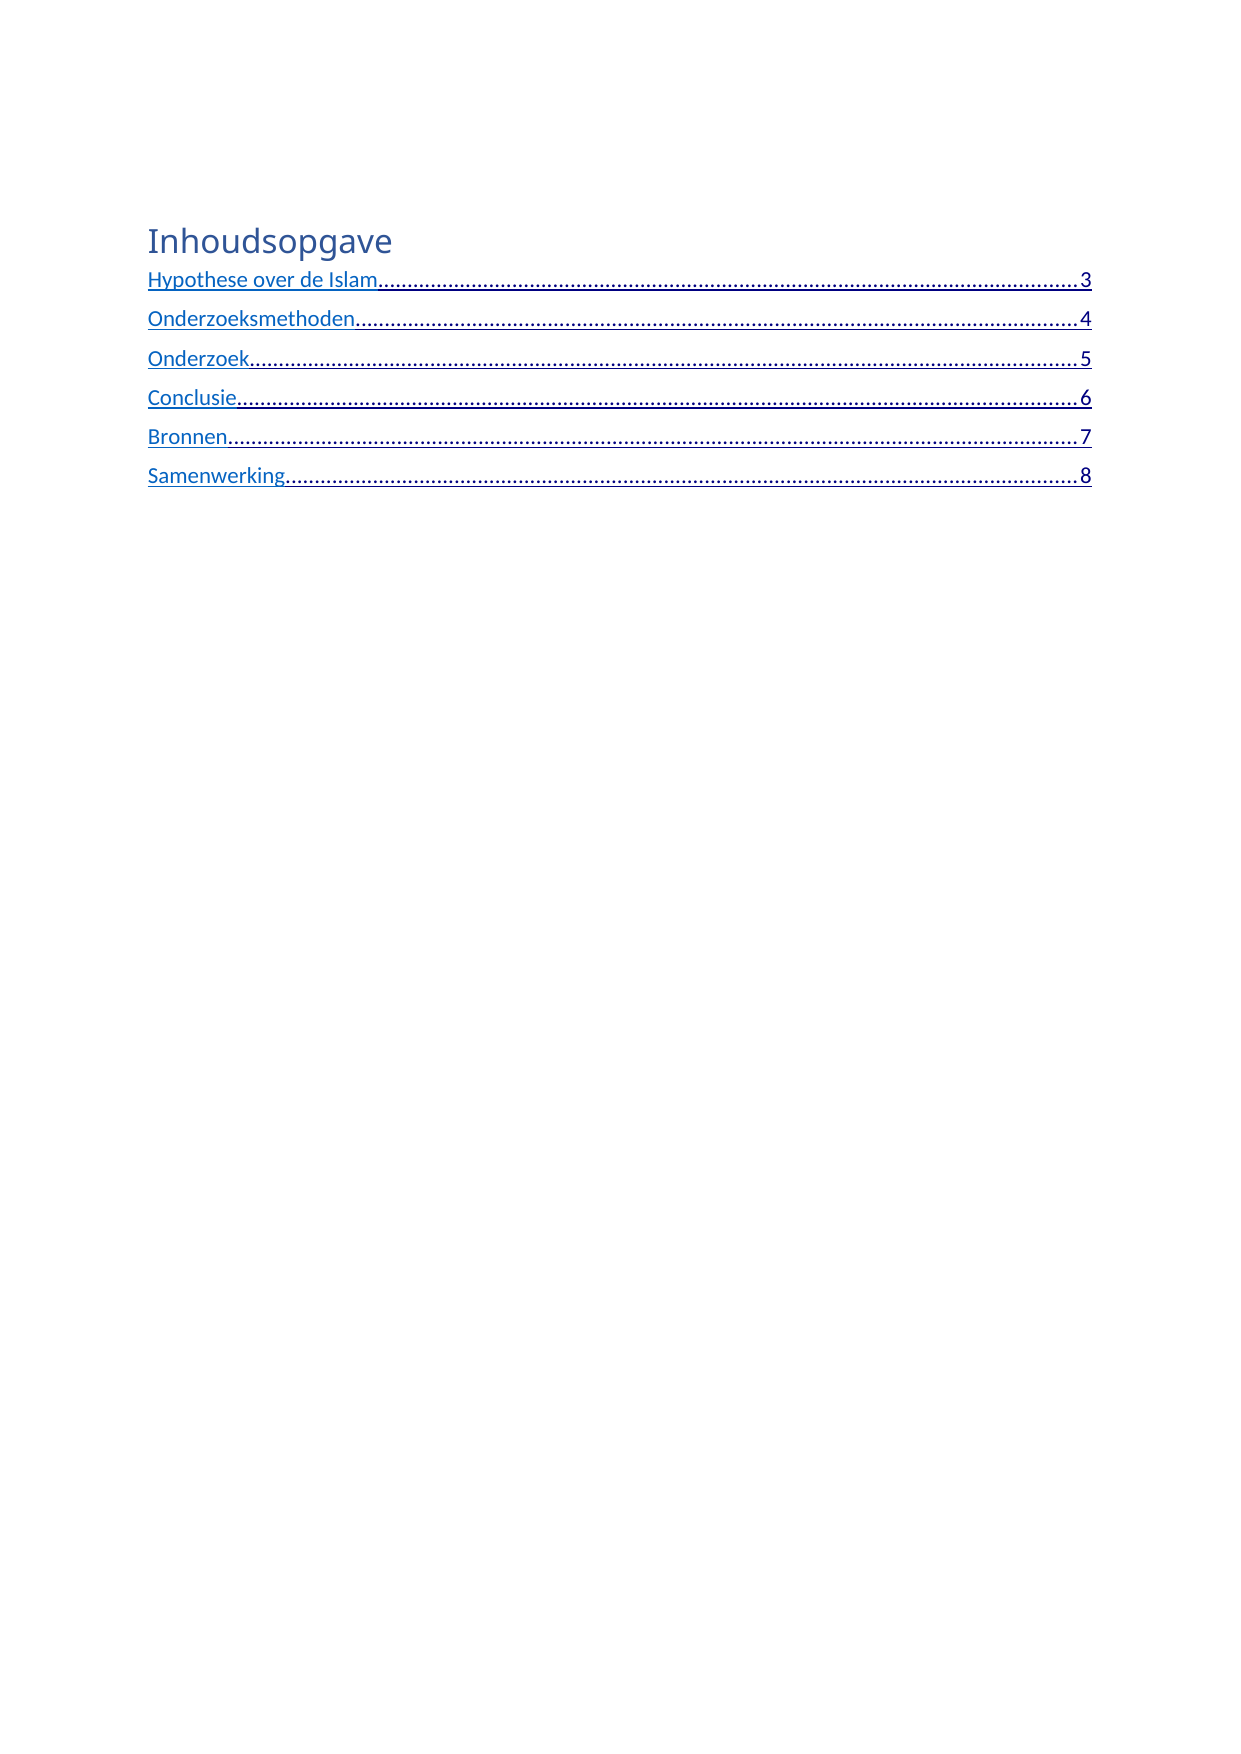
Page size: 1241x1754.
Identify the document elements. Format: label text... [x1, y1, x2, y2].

text Bronnen 7 [148, 422, 1093, 450]
text Conclusie 6 [148, 383, 1093, 411]
text Onderzoeksmethoden 4 [148, 304, 1093, 333]
text Inhoudsopgave [148, 218, 1093, 263]
text Samenwerking 8 [148, 462, 1093, 490]
text Onderzoek 5 [148, 344, 1093, 372]
text Hypothese over de Islam 3 [148, 265, 1093, 293]
